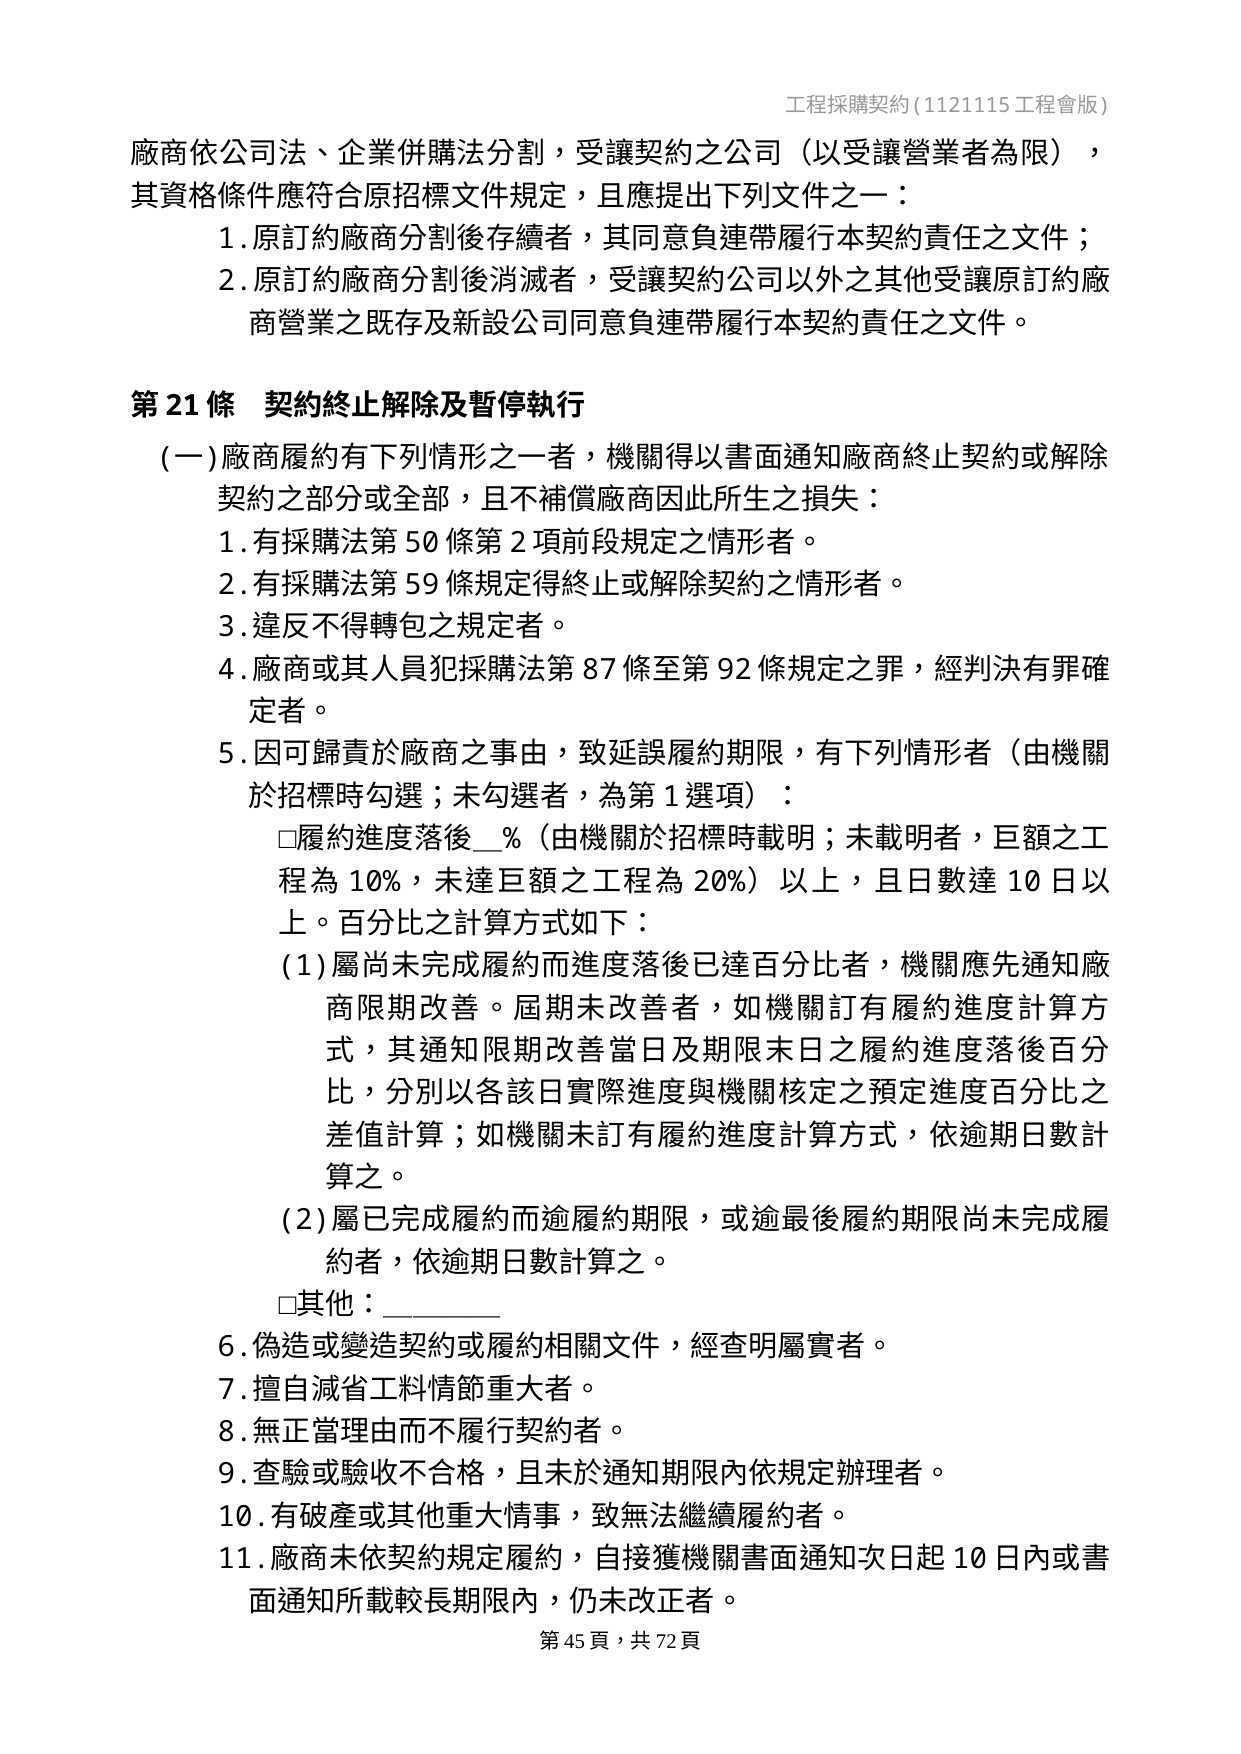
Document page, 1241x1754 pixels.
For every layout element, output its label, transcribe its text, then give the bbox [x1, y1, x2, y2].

text 1.原訂約廠商分割後存續者，其同意負連帶履行本契約責任之文件； [217, 214, 1110, 257]
text 11.廠商未依契約規定履約，自接獲機關書面通知次日起10日內或書面通知所載較長期限內，仍未改正者。 [217, 1535, 1110, 1619]
text 3.違反不得轉包之規定者。 [217, 603, 1110, 645]
text (一)廠商履約有下列情形之一者，機關得以書面通知廠商終止契約或解除契約之部分或全部，且不補償廠商因此所生之損失： [156, 433, 1110, 518]
text 10.有破產或其他重大情事，致無法繼續履約者。 [217, 1492, 1110, 1535]
text 4.廠商或其人員犯採購法第87條至第92條規定之罪，經判決有罪確定者。 [217, 645, 1110, 730]
text 廠商依公司法、企業併購法分割，受讓契約之公司（以受讓營業者為限），其資格條件應符合原招標文件規定，且應提出下列文件之一： [130, 130, 1110, 214]
text (2)屬已完成履約而逾履約期限，或逾最後履約期限尚未完成履約者，依逾期日數計算之。 [277, 1196, 1110, 1280]
text 7.擅自減省工料情節重大者。 [217, 1365, 1110, 1408]
text 2.有採購法第59條規定得終止或解除契約之情形者。 [217, 561, 1110, 603]
text 6.偽造或變造契約或履約相關文件，經查明屬實者。 [217, 1323, 1110, 1365]
text 2.原訂約廠商分割後消滅者，受讓契約公司以外之其他受讓原訂約廠商營業之既存及新設公司同意負連帶履行本契約責任之文件。 [217, 257, 1110, 342]
text 8.無正當理由而不履行契約者。 [217, 1408, 1110, 1450]
text □履約進度落後＿%（由機關於招標時載明；未載明者，巨額之工程為10%，未達巨額之工程為20%）以上，且日數達10日以上。百分比之計算方式如下： [279, 815, 1110, 942]
text (1)屬尚未完成履約而進度落後已達百分比者，機關應先通知廠商限期改善。屆期未改善者，如機關訂有履約進度計算方式，其通知限期改善當日及期限末日之履約進度落後百分比，分別以各該日實際進度與機關核定之預定進度百分比之差值計算；如機關未訂有履約進度計算方式，依逾期日數計算之。 [277, 942, 1110, 1196]
text 1.有採購法第50條第2項前段規定之情形者。 [217, 518, 1110, 561]
text 5.因可歸責於廠商之事由，致延誤履約期限，有下列情形者（由機關於招標時勾選；未勾選者，為第1選項）： [217, 730, 1110, 815]
text 第21條 契約終止解除及暫停執行 [130, 381, 1110, 424]
text □其他：＿＿＿＿ [279, 1280, 1110, 1323]
text 9.查驗或驗收不合格，且未於通知期限內依規定辦理者。 [217, 1450, 1110, 1492]
